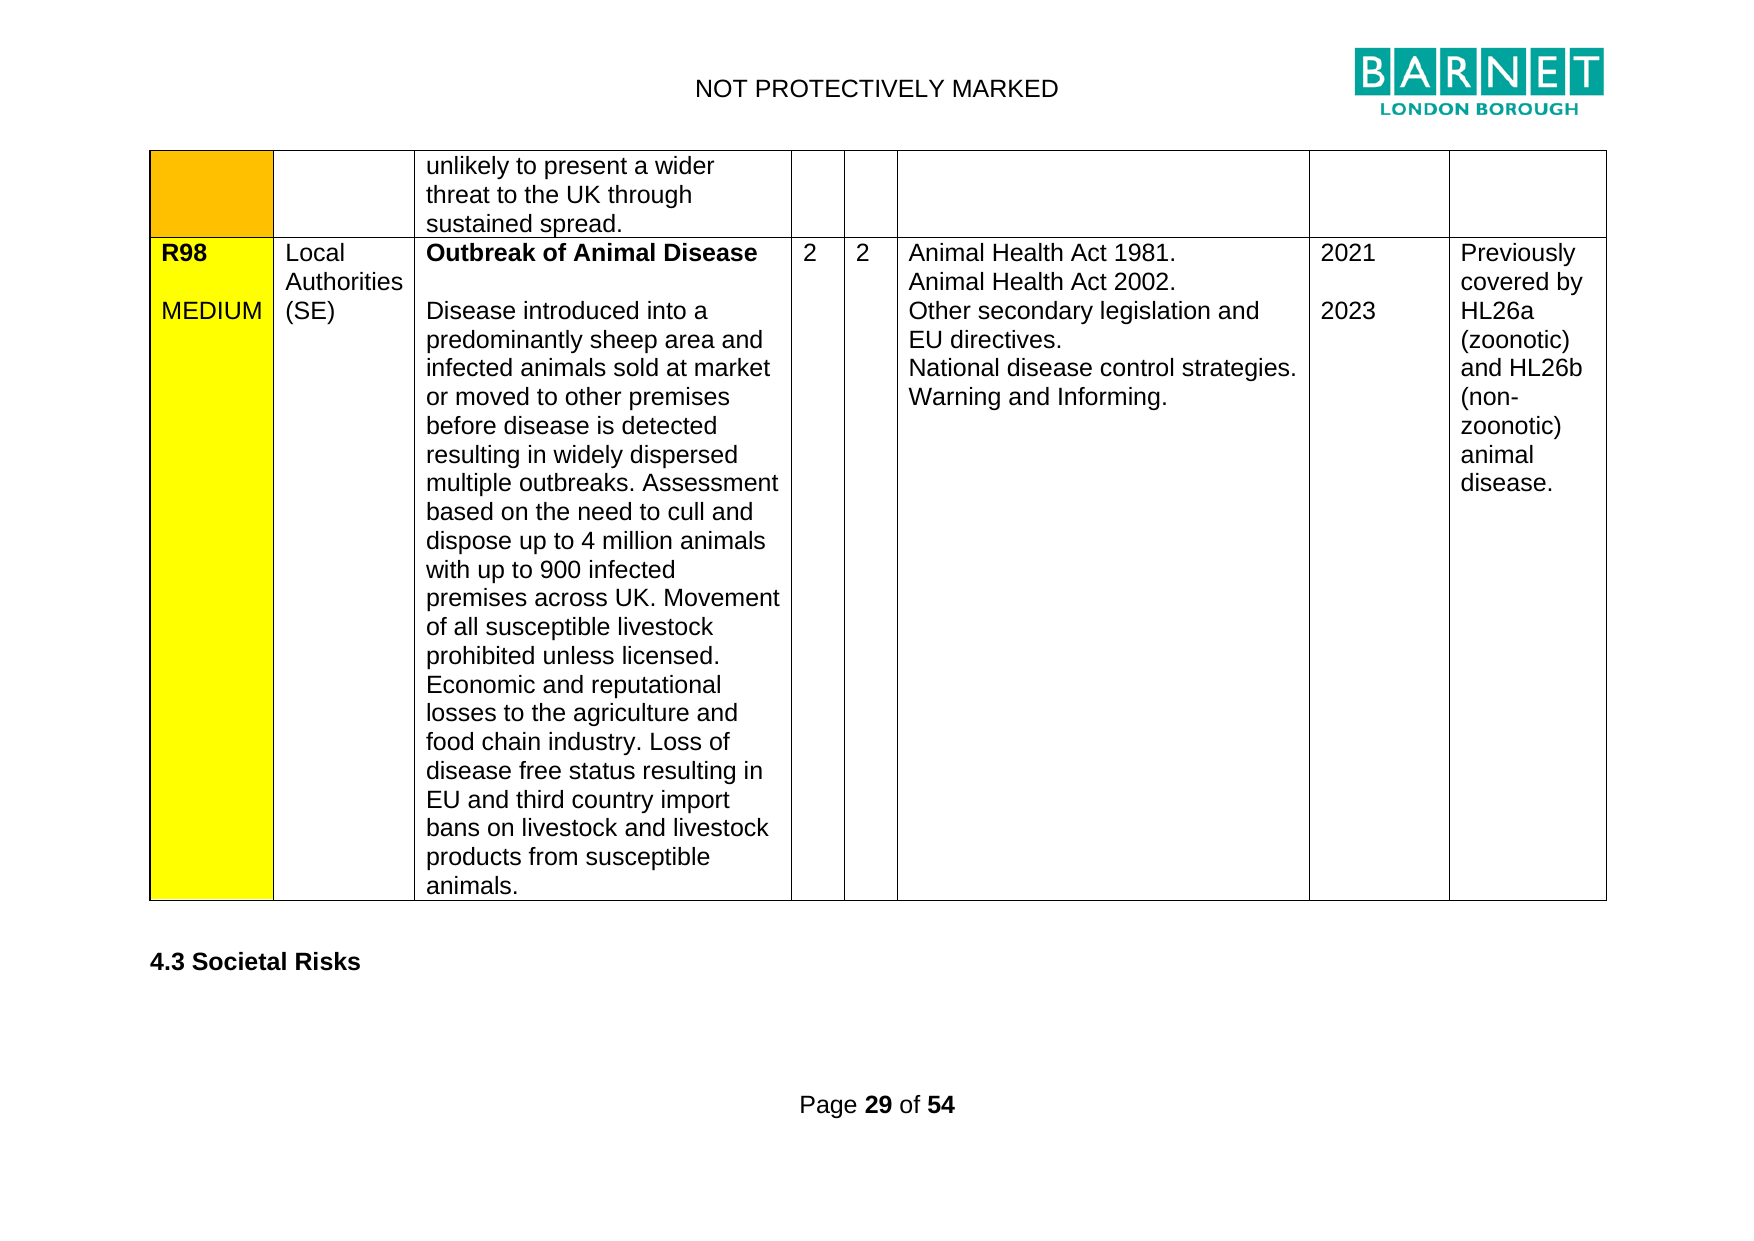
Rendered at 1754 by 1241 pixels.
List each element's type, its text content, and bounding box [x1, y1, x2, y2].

text 4.3 Societal Risks [150, 947, 1604, 976]
table_cell [1310, 151, 1449, 237]
table_cell [1450, 151, 1606, 237]
table_cell Previously covered by HL26a (zoonotic) and HL26b (non-zoonotic) animal disease. [1450, 238, 1606, 899]
table_cell [898, 151, 1309, 237]
table_cell 2 [792, 238, 844, 899]
table_cell [151, 151, 273, 237]
table_cell Animal Health Act 1981. Animal Health Act 2002. Other secondary legislation and EU directives. National disease control strategies. Warning and Informing. [898, 238, 1309, 899]
table_cell [845, 151, 897, 237]
table_cell [792, 151, 844, 237]
table_cell 2021 2023 [1310, 238, 1449, 899]
table_cell R98 MEDIUM [151, 238, 273, 899]
table_cell unlikely to present a wider threat to the UK through sustained spread. [415, 151, 791, 237]
table_cell 2 [845, 238, 897, 899]
table_cell [274, 151, 414, 237]
table_cell Outbreak of Animal Disease Disease introduced into a predominantly sheep area and infected animals sold at market or moved to other premises before disease is detected resulting in widely dispersed multiple outbreaks. Assessment based on the need to cull and dispose up to 4 million animals with up to 900 infected premises across UK. Movement of all susceptible livestock prohibited unless licensed. Economic and reputational losses to the agriculture and food chain industry. Loss of disease free status resulting in EU and third country import bans on livestock and livestock products from susceptible animals. [415, 238, 791, 899]
table_cell Local Authorities (SE) [274, 238, 414, 899]
